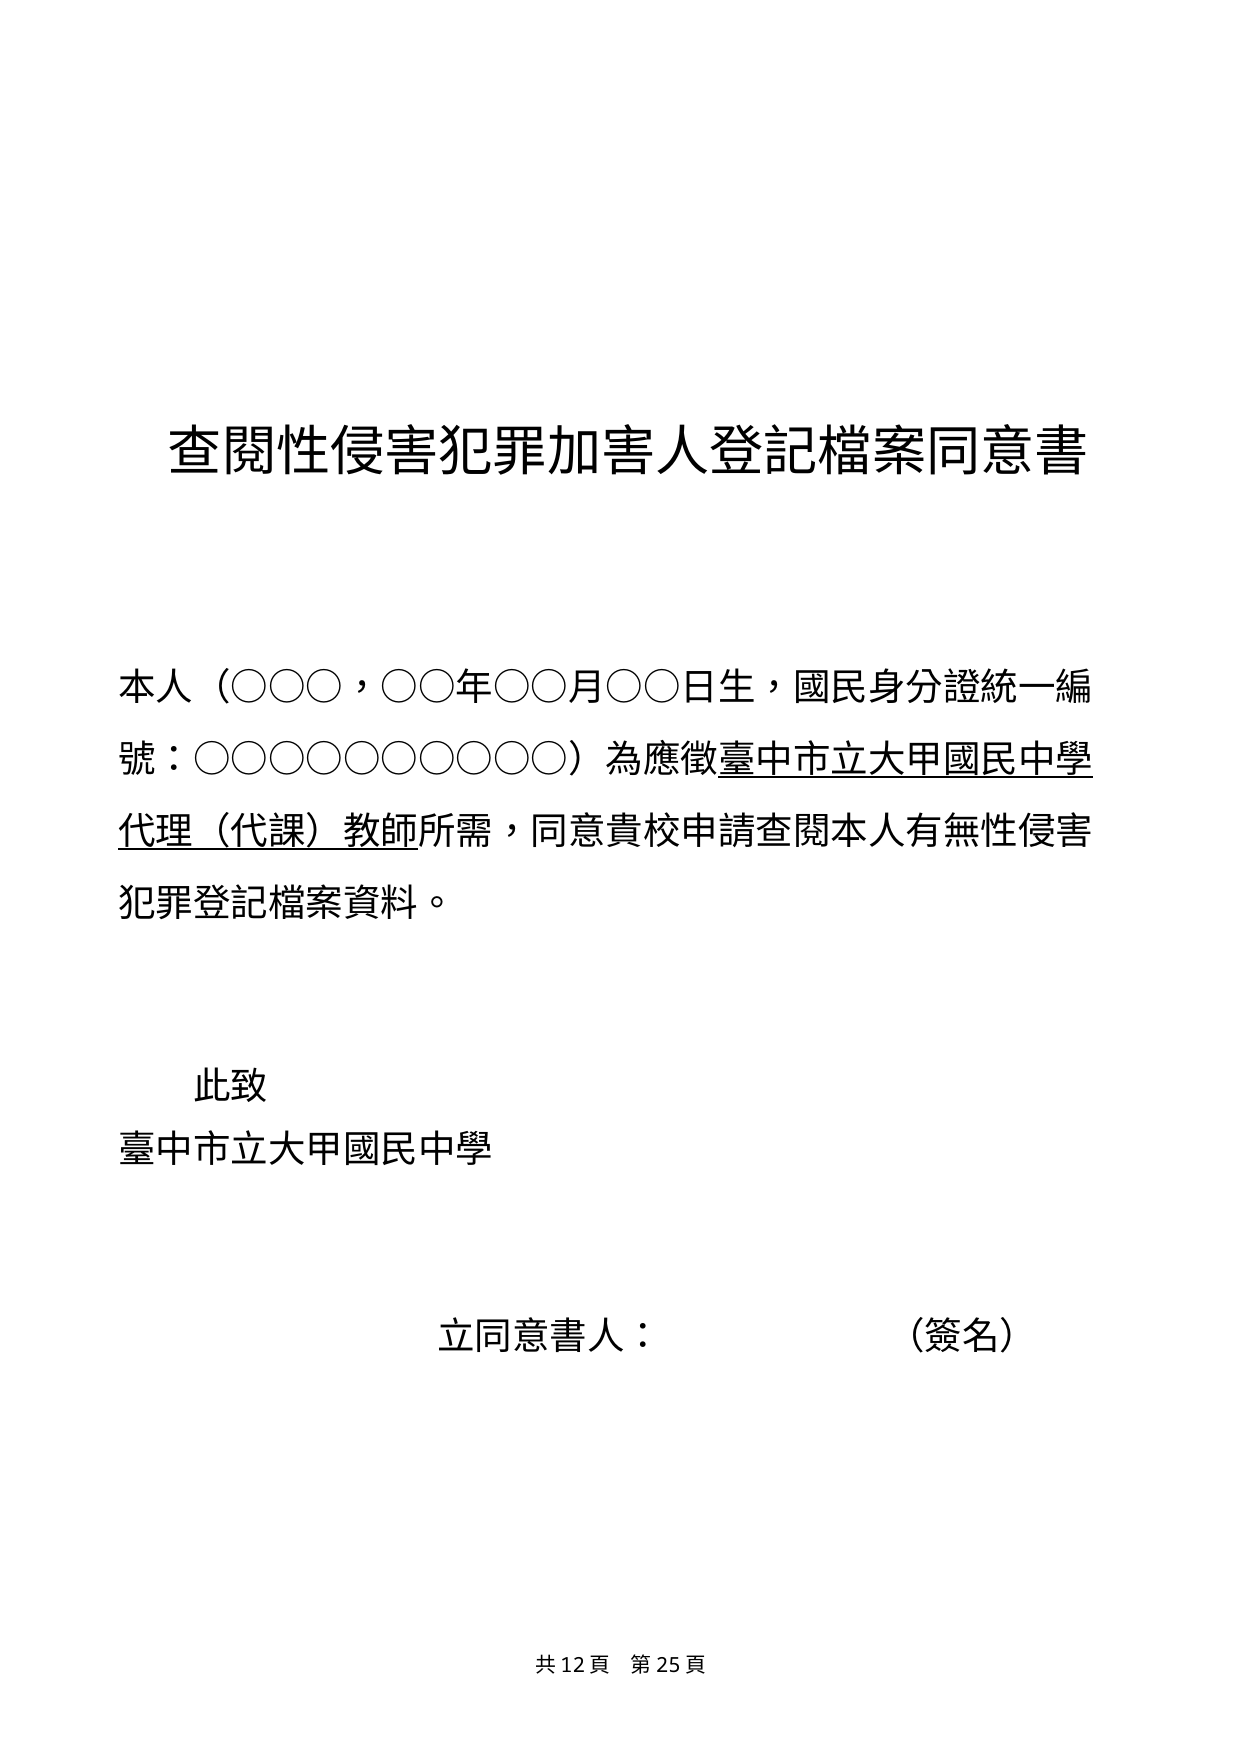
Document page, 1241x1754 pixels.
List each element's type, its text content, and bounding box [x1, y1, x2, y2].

text 查閱性侵害犯罪加害人登記檔案同意書 [118, 374, 1138, 499]
text 本人（○○○，○○年○○月○○日生，國民身分證統一編號：○○○○○○○○○○）為應徵臺中市立大甲國民中學代理（代課）教師所需，同意貴校申請查閱本人有無性侵害犯罪登記檔案資料。 [118, 643, 1122, 921]
text 臺中市立大甲國民中學 [118, 1104, 1122, 1167]
text 此致 [118, 1042, 1122, 1104]
text 立同意書人： （簽名） [118, 1292, 1122, 1354]
